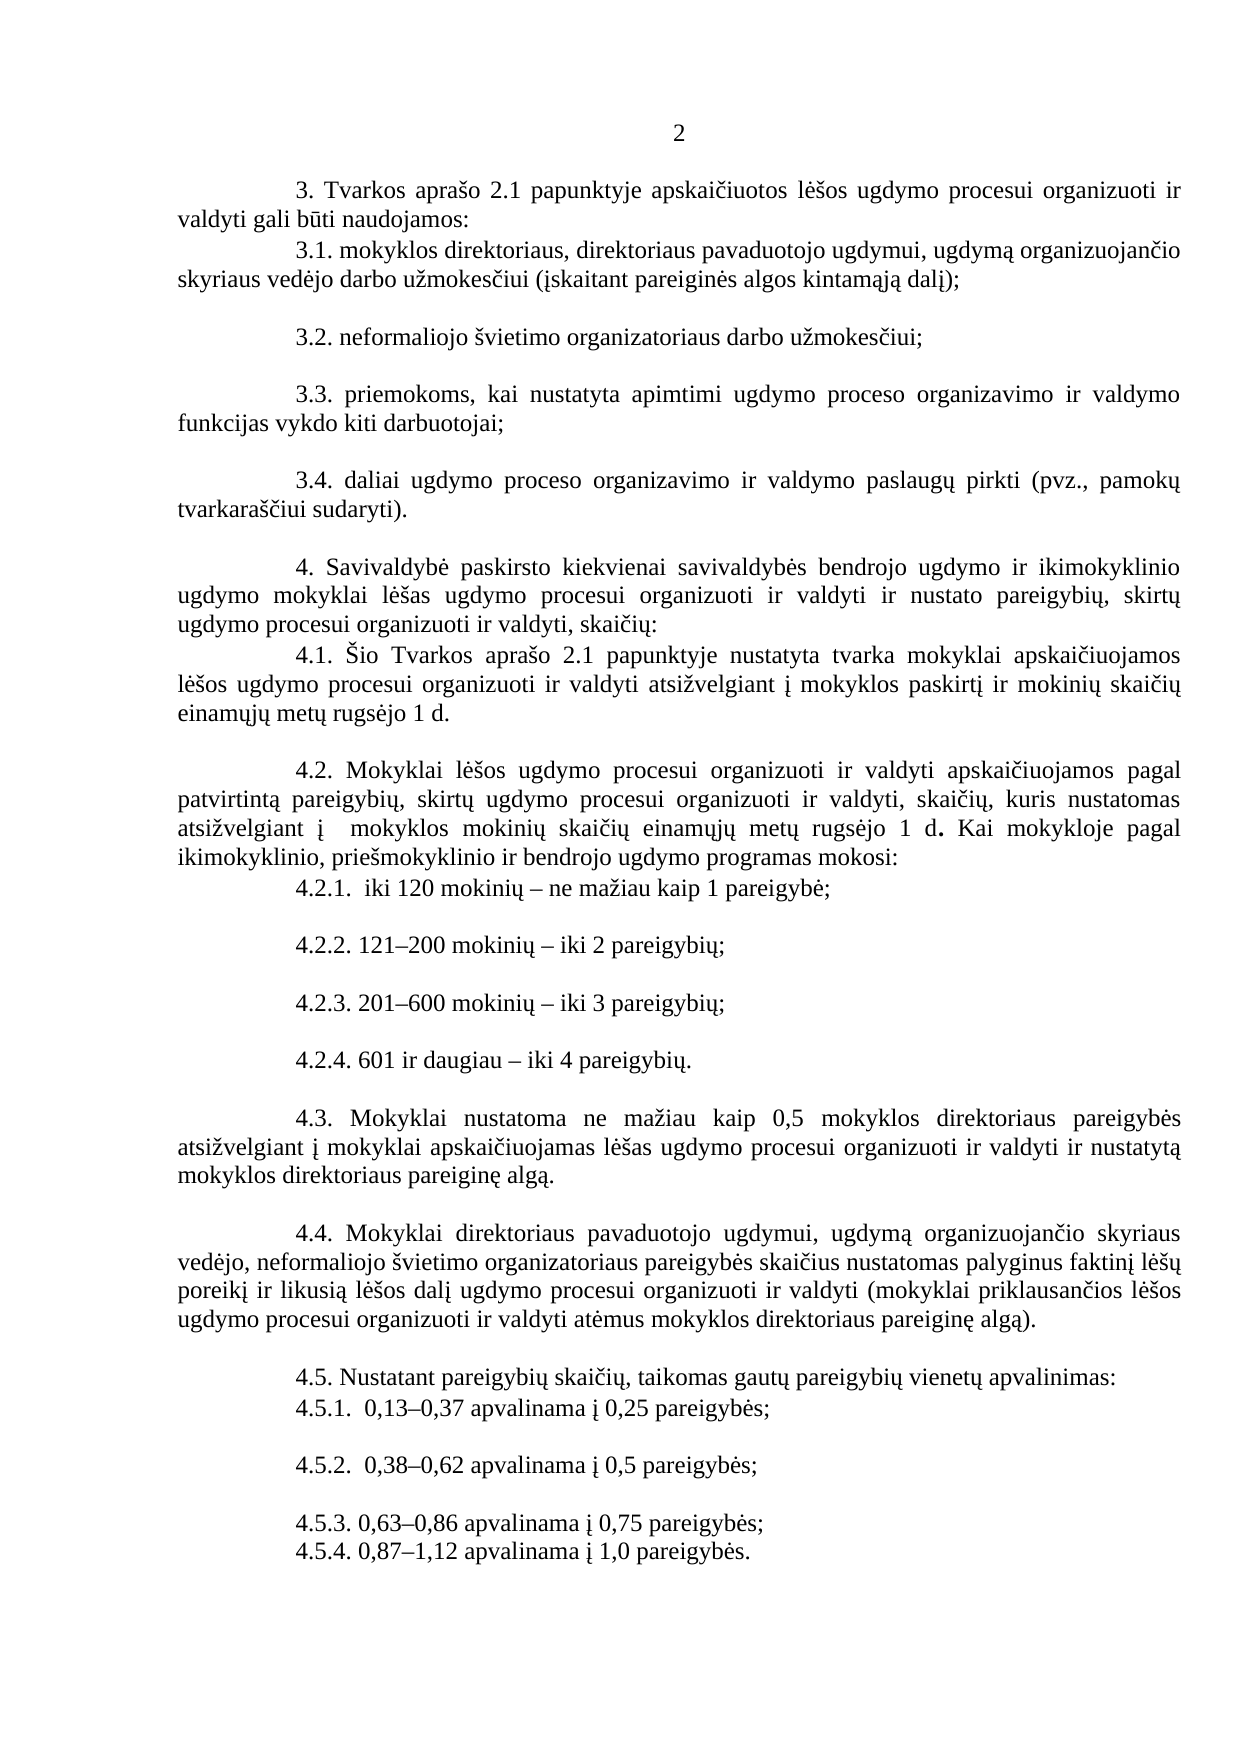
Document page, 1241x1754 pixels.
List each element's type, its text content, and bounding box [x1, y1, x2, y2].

text 4.2.4. 601 ir daugiau – iki 4 pareigybių. [177, 1045, 1181, 1074]
text 4.5. Nustatant pareigybių skaičių, taikomas gautų pareigybių vienetų apvalinimas: [177, 1362, 1181, 1390]
text 3. Tvarkos aprašo 2.1 papunktyje apskaičiuotos lėšos ugdymo procesui organizuoti ir valdyti gali būti naudojamos: [177, 176, 1181, 233]
text 4.2.1. iki 120 mokinių – ne mažiau kaip 1 pareigybė; [177, 873, 1181, 902]
text 4.2.2. 121–200 mokinių – iki 2 pareigybių; [177, 930, 1181, 959]
text 4.5.2. 0,38–0,62 apvalinama į 0,5 pareigybės; [177, 1450, 1181, 1479]
text 3.4. daliai ugdymo proceso organizavimo ir valdymo paslaugų pirkti (pvz., pamokų tvarkaraščiui sudaryti). [177, 466, 1181, 523]
text 4.5.4. 0,87–1,12 apvalinama į 1,0 pareigybės. [177, 1536, 1181, 1565]
text 4.5.3. 0,63–0,86 apvalinama į 0,75 pareigybės; [177, 1508, 1181, 1536]
text 4.4. Mokyklai direktoriaus pavaduotojo ugdymui, ugdymą organizuojančio skyriaus vedėjo, neformaliojo švietimo organizatoriaus pareigybės skaičius nustatomas palyginus faktinį lėšų poreikį ir likusią lėšos dalį ugdymo procesui organizuoti ir valdyti (mokyklai priklausančios lėšos ugdymo procesui organizuoti ir valdyti atėmus mokyklos direktoriaus pareiginę algą). [177, 1218, 1181, 1333]
text 3.2. neformaliojo švietimo organizatoriaus darbo užmokesčiui; [177, 322, 1181, 351]
text 4.5.1. 0,13–0,37 apvalinama į 0,25 pareigybės; [177, 1393, 1181, 1421]
text 3.1. mokyklos direktoriaus, direktoriaus pavaduotojo ugdymui, ugdymą organizuojančio skyriaus vedėjo darbo užmokesčiui (įskaitant pareiginės algos kintamąją dalį); [177, 236, 1181, 293]
text 4. Savivaldybė paskirsto kiekvienai savivaldybės bendrojo ugdymo ir ikimokyklinio ugdymo mokyklai lėšas ugdymo procesui organizuoti ir valdyti ir nustato pareigybių, skirtų ugdymo procesui organizuoti ir valdyti, skaičių: [177, 552, 1181, 638]
text 4.1. Šio Tvarkos aprašo 2.1 papunktyje nustatyta tvarka mokyklai apskaičiuojamos lėšos ugdymo procesui organizuoti ir valdyti atsižvelgiant į mokyklos paskirtį ir mokinių skaičių einamųjų metų rugsėjo 1 d. [177, 640, 1181, 727]
text 3.3. priemokoms, kai nustatyta apimtimi ugdymo proceso organizavimo ir valdymo funkcijas vykdo kiti darbuotojai; [177, 379, 1181, 437]
text 4.3. Mokyklai nustatoma ne mažiau kaip 0,5 mokyklos direktoriaus pareigybės atsižvelgiant į mokyklai apskaičiuojamas lėšas ugdymo procesui organizuoti ir valdyti ir nustatytą mokyklos direktoriaus pareiginę algą. [177, 1103, 1181, 1189]
text 4.2.3. 201–600 mokinių – iki 3 pareigybių; [177, 988, 1181, 1017]
text 4.2. Mokyklai lėšos ugdymo procesui organizuoti ir valdyti apskaičiuojamos pagal patvirtintą pareigybių, skirtų ugdymo procesui organizuoti ir valdyti, skaičių, kuris nustatomas atsižvelgiant į mokyklos mokinių skaičių einamųjų metų rugsėjo 1 d. Kai mokykloje pagal ikimokyklinio, priešmokyklinio ir bendrojo ugdymo programas mokosi: [177, 755, 1181, 870]
